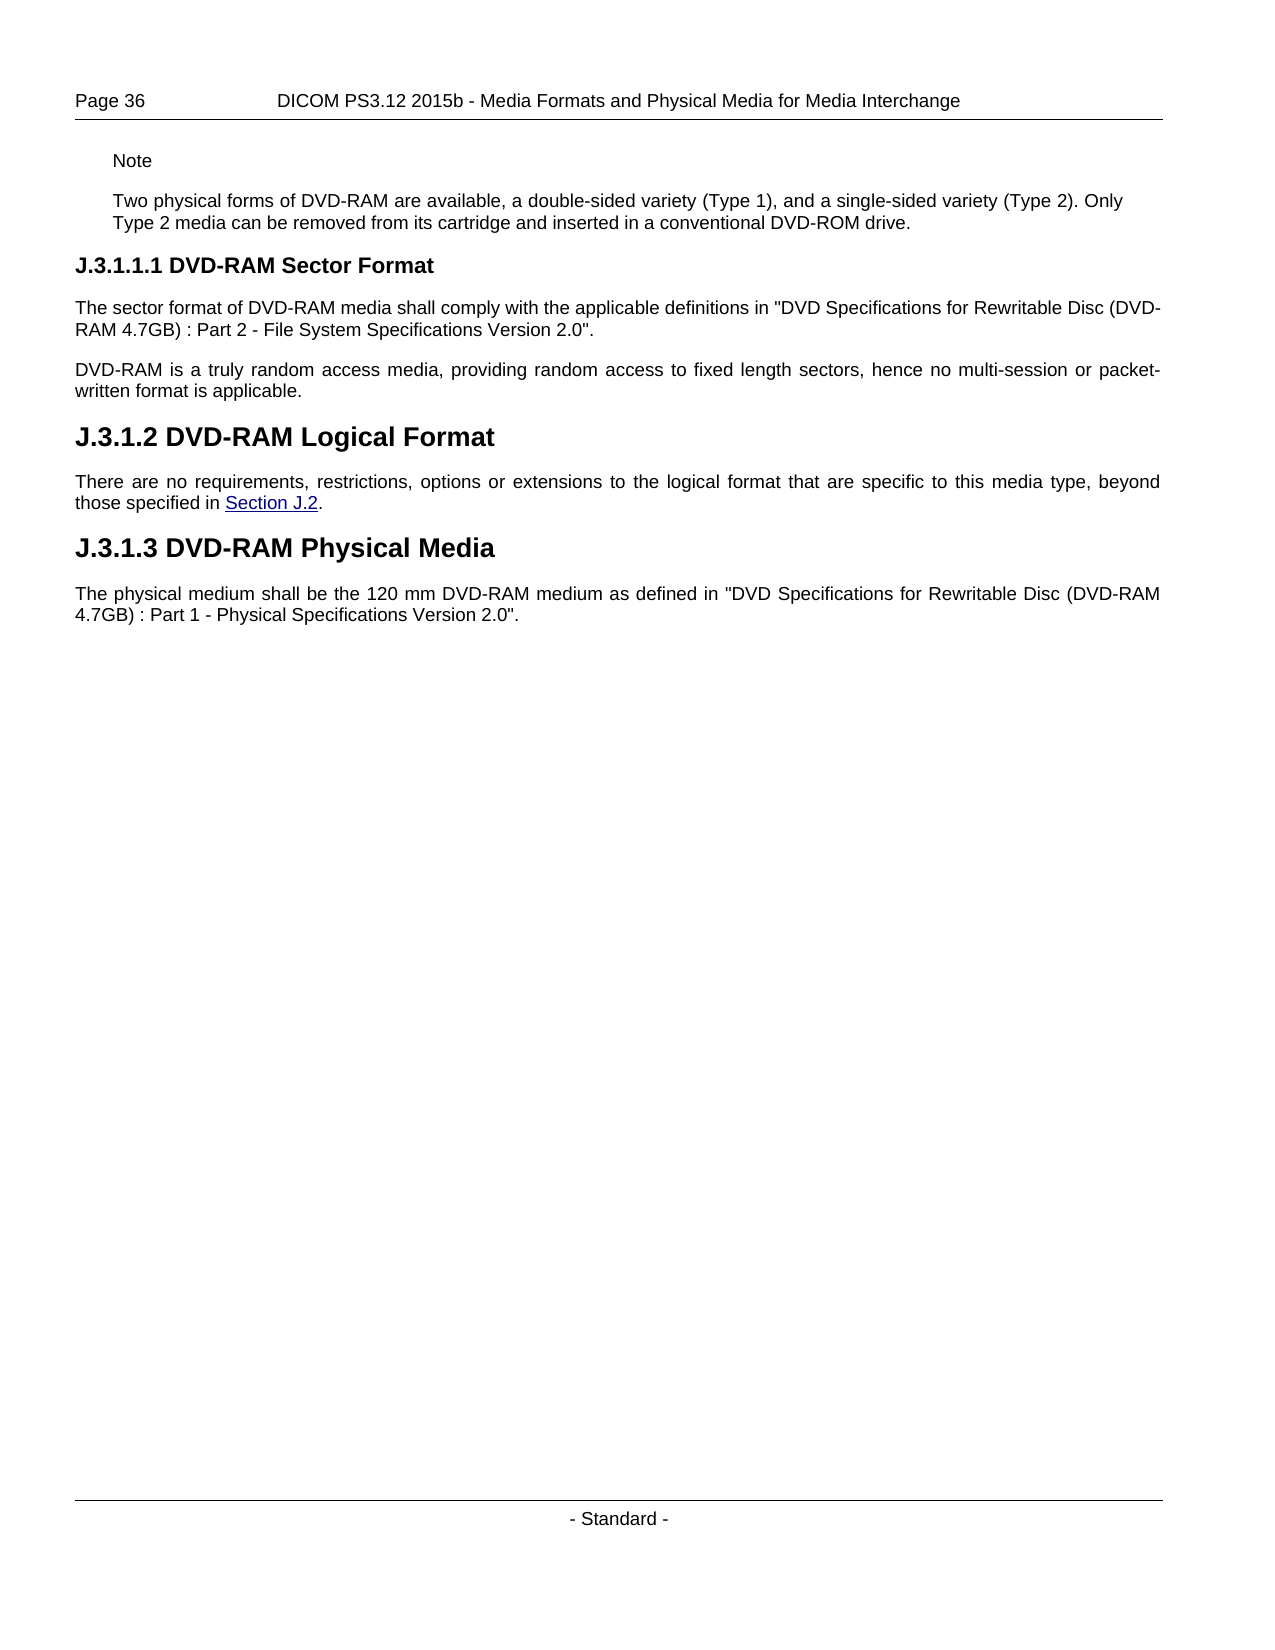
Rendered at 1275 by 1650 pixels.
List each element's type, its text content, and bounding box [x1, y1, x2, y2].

text The physical medium shall be the 120 mm DVD-RAM medium as defined in "DVD Specifications for Rewritable Disc (DVD-RAM 4.7GB) : Part 1 - Physical Specifications Version 2.0". [75, 582, 1162, 626]
text There are no requirements, restrictions, options or extensions to the logical format that are specific to this media type, beyond those specified in Section J.2. [75, 471, 1162, 514]
text Note [112, 150, 1125, 172]
text J.3.1.1.1 DVD-RAM Sector Format [75, 252, 1162, 278]
text The sector format of DVD-RAM media shall comply with the applicable definitions in "DVD Specifications for Rewritable Disc (DVD-RAM 4.7GB) : Part 2 - File System Specifications Version 2.0". [75, 297, 1162, 340]
text J.3.1.3 DVD-RAM Physical Media [75, 532, 1162, 564]
text Two physical forms of DVD-RAM are available, a double-sided variety (Type 1), and a single-sided variety (Type 2). Only Type 2 media can be removed from its cartridge and inserted in a conventional DVD-ROM drive. [112, 190, 1125, 233]
text DVD-RAM is a truly random access media, providing random access to fixed length sectors, hence no multi-session or packet-written format is applicable. [75, 359, 1162, 402]
text J.3.1.2 DVD-RAM Logical Format [75, 421, 1162, 452]
